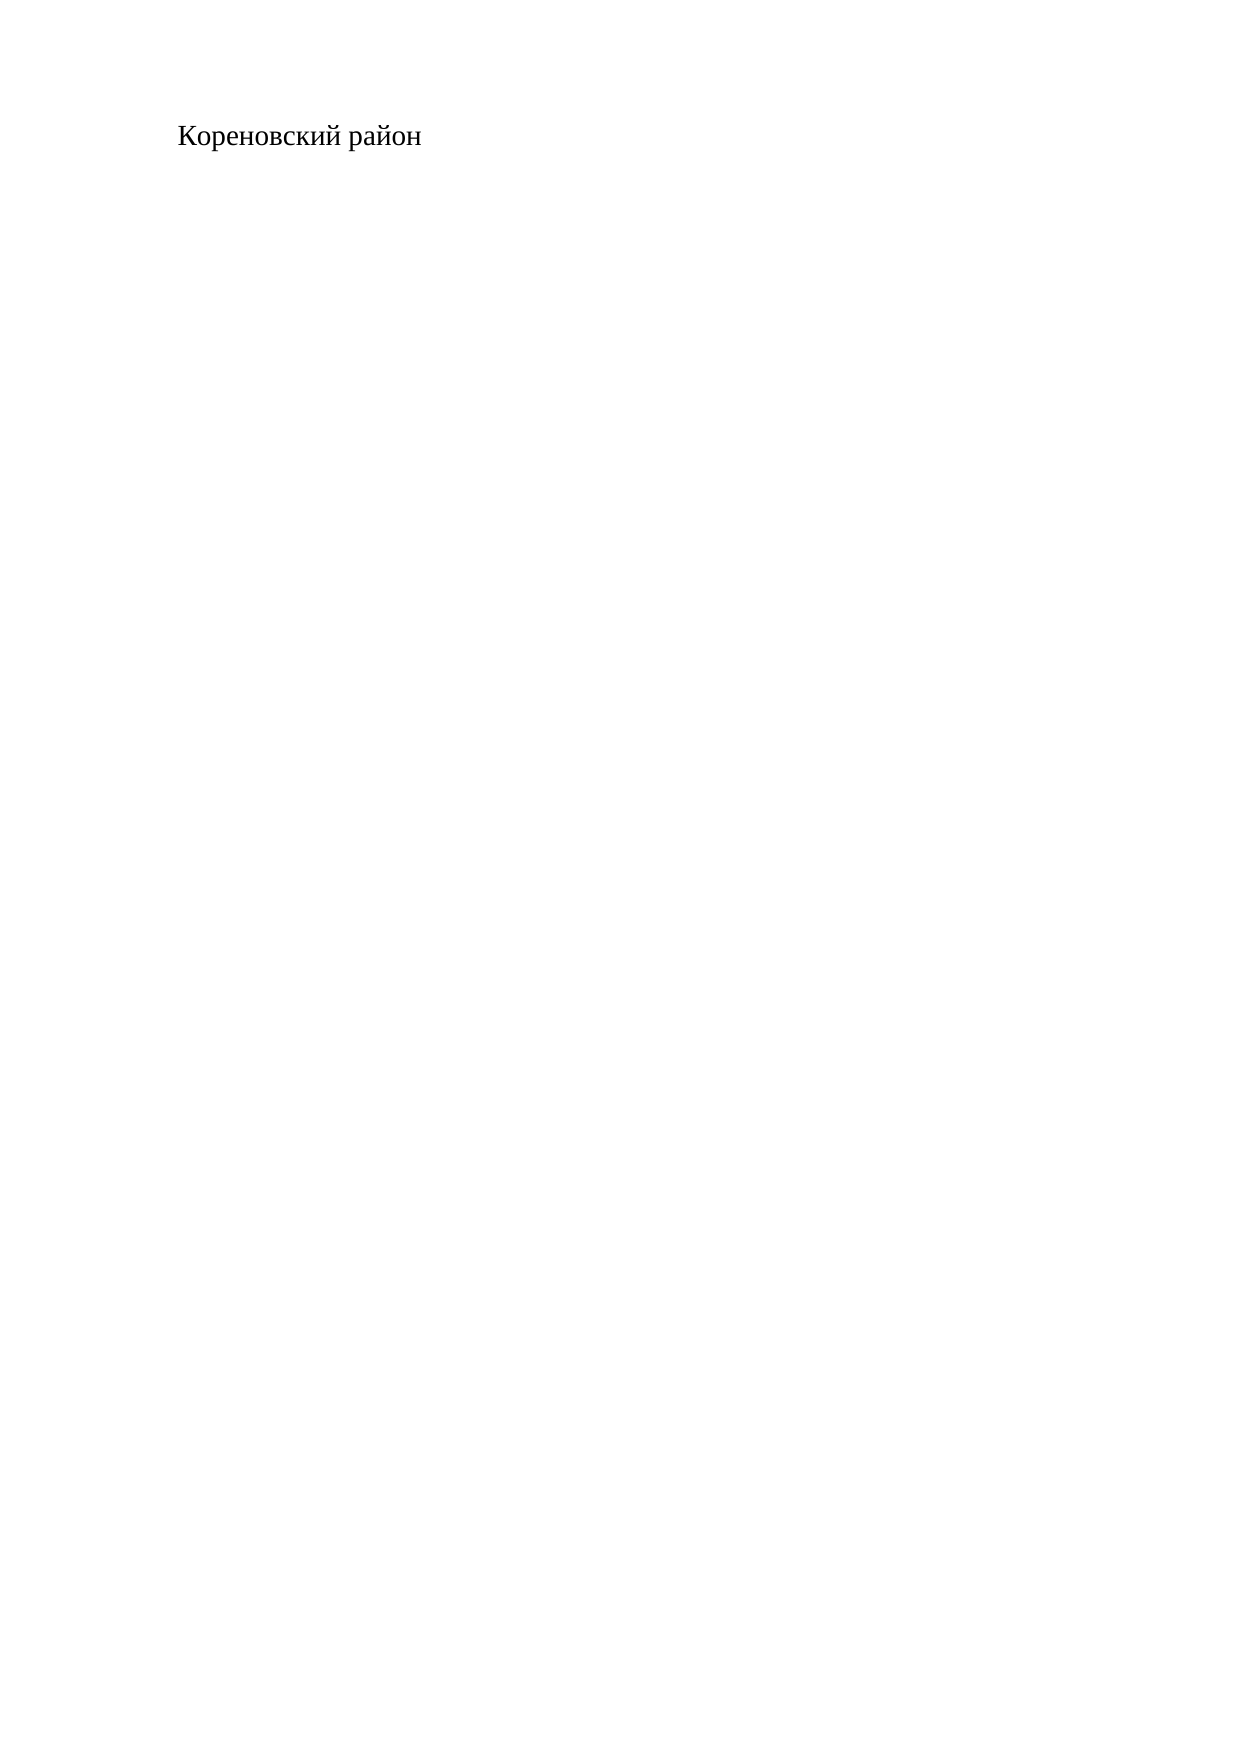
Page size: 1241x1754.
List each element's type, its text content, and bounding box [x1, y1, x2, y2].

table_header Кореновский район [166, 118, 679, 164]
table_header [679, 118, 1188, 164]
